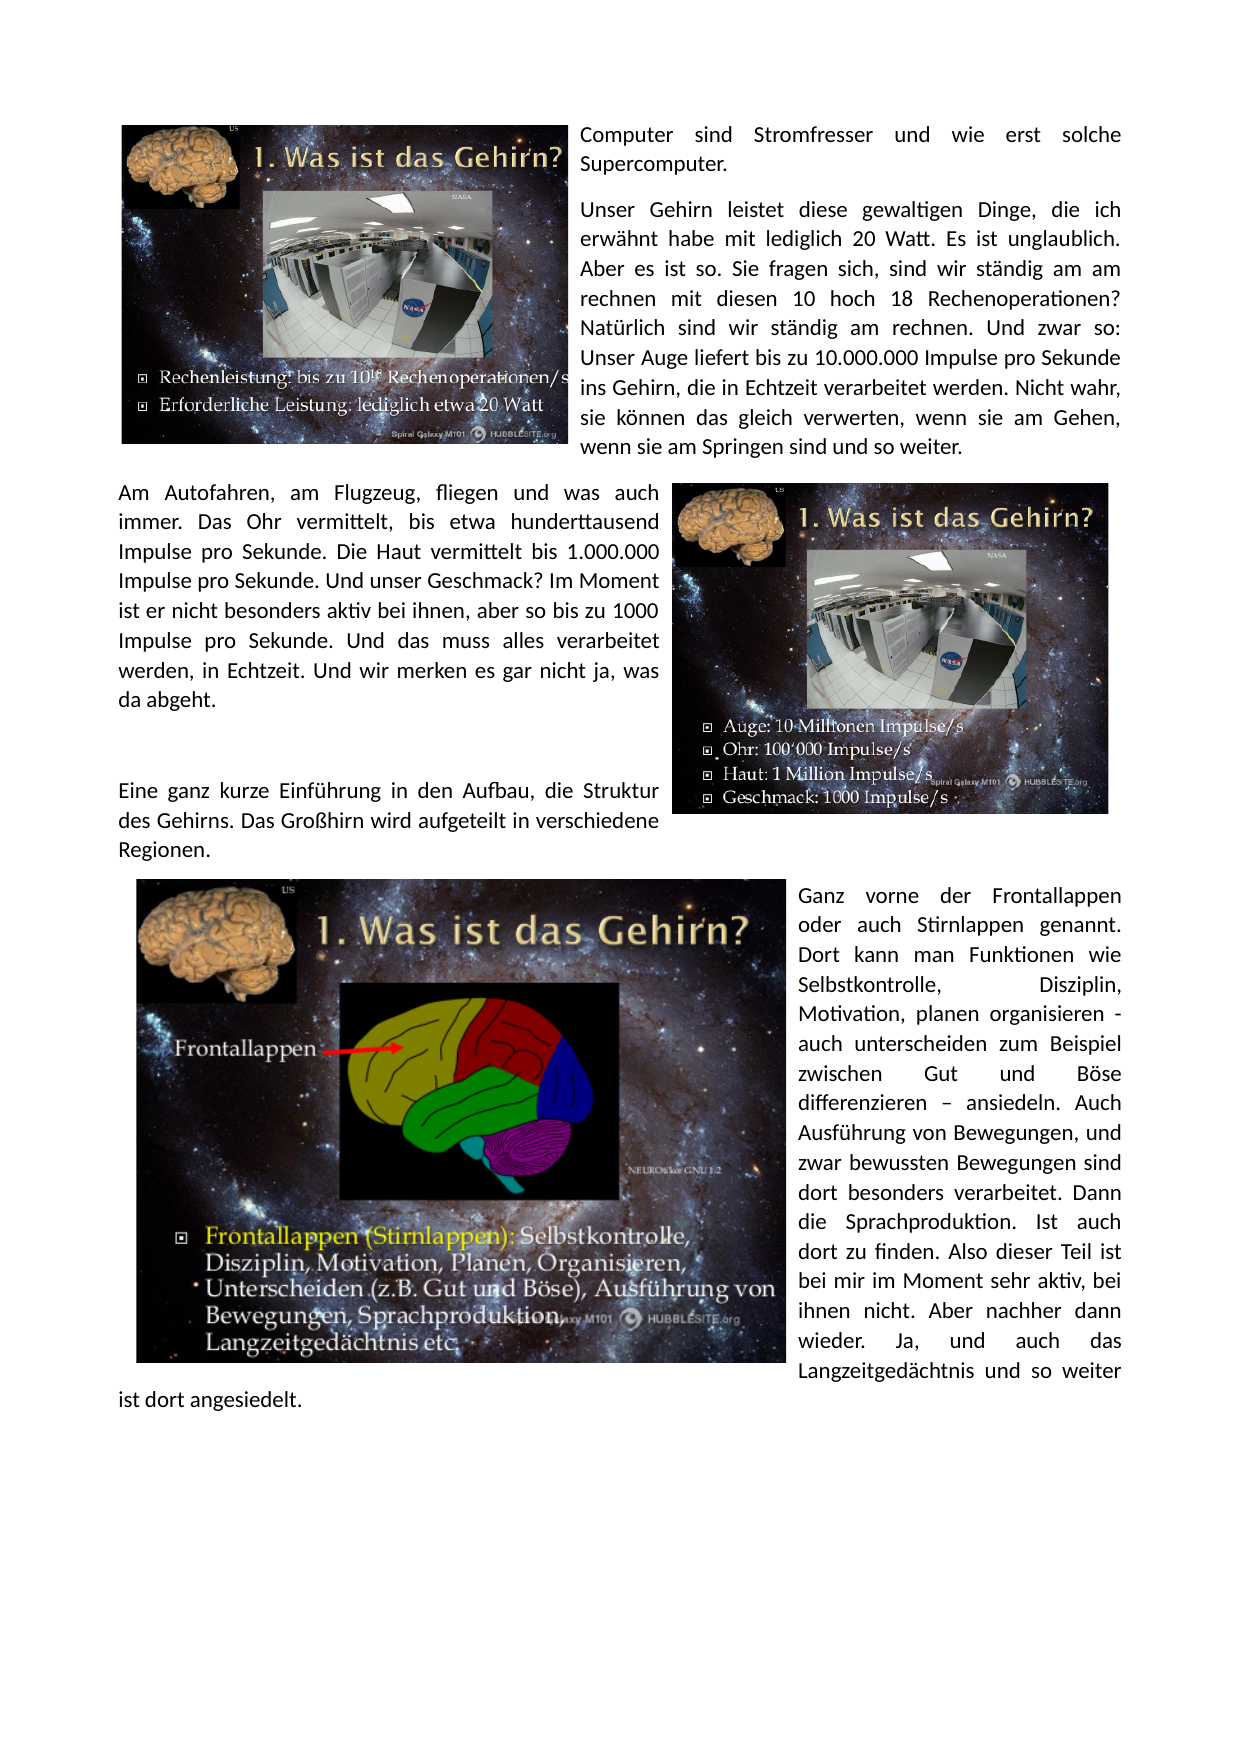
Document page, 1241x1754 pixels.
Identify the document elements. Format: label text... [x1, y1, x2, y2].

picture [136, 879, 787, 1363]
text Computer sind Stromfresser und wie erst solche Supercomputer. [118, 118, 1122, 177]
text Ganz vorne der Frontallappen oder auch Stirnlappen genannt. Dort kann man Funktionen wie Selbstkontrolle, Disziplin, Motivation, planen organisieren - auch unterscheiden zum Beispiel zwischen Gut und Böse differenzieren – ansiedeln. Auch Ausführung von Bewegungen, und zwar bewussten Bewegungen sind dort besonders verarbeitet. Dann die Sprachproduktion. Ist auch dort zu finden. Also dieser Teil ist bei mir im Moment sehr aktiv, bei ihnen nicht. Aber nachher dann wieder. Ja, und auch das Langzeitgedächtnis und so weiter ist dort angesiedelt. [118, 879, 1122, 1413]
picture [121, 125, 569, 444]
text Unser Gehirn leistet diese gewaltigen Dinge, die ich erwähnt habe mit lediglich 20 Watt. Es ist unglaublich. Aber es ist so. Sie fragen sich, sind wir ständig am am rechnen mit diesen 10 hoch 18 Rechenoperationen? Natürlich sind wir ständig am rechnen. Und zwar so: Unser Auge liefert bis zu 10.000.000 Impulse pro Sekunde ins Gehirn, die in Echtzeit verarbeitet werden. Nicht wahr, sie können das gleich verwerten, wenn sie am Gehen, wenn sie am Springen sind und so weiter. [118, 193, 1122, 460]
text Eine ganz kurze Einführung in den Aufbau, die Struktur des Gehirns. Das Großhirn wird aufgeteilt in verschiedene Regionen. [118, 774, 1122, 863]
text Am Autofahren, am Flugzeug, fliegen und was auch immer. Das Ohr vermittelt, bis etwa hunderttausend Impulse pro Sekunde. Die Haut vermittelt bis 1.000.000 Impulse pro Sekunde. Und unser Geschmack? Im Moment ist er nicht besonders aktiv bei ihnen, aber so bis zu 1000 Impulse pro Sekunde. Und das muss alles verarbeitet werden, in Echtzeit. Und wir merken es gar nicht ja, was da abgeht. [118, 476, 1122, 713]
picture [672, 483, 1109, 814]
